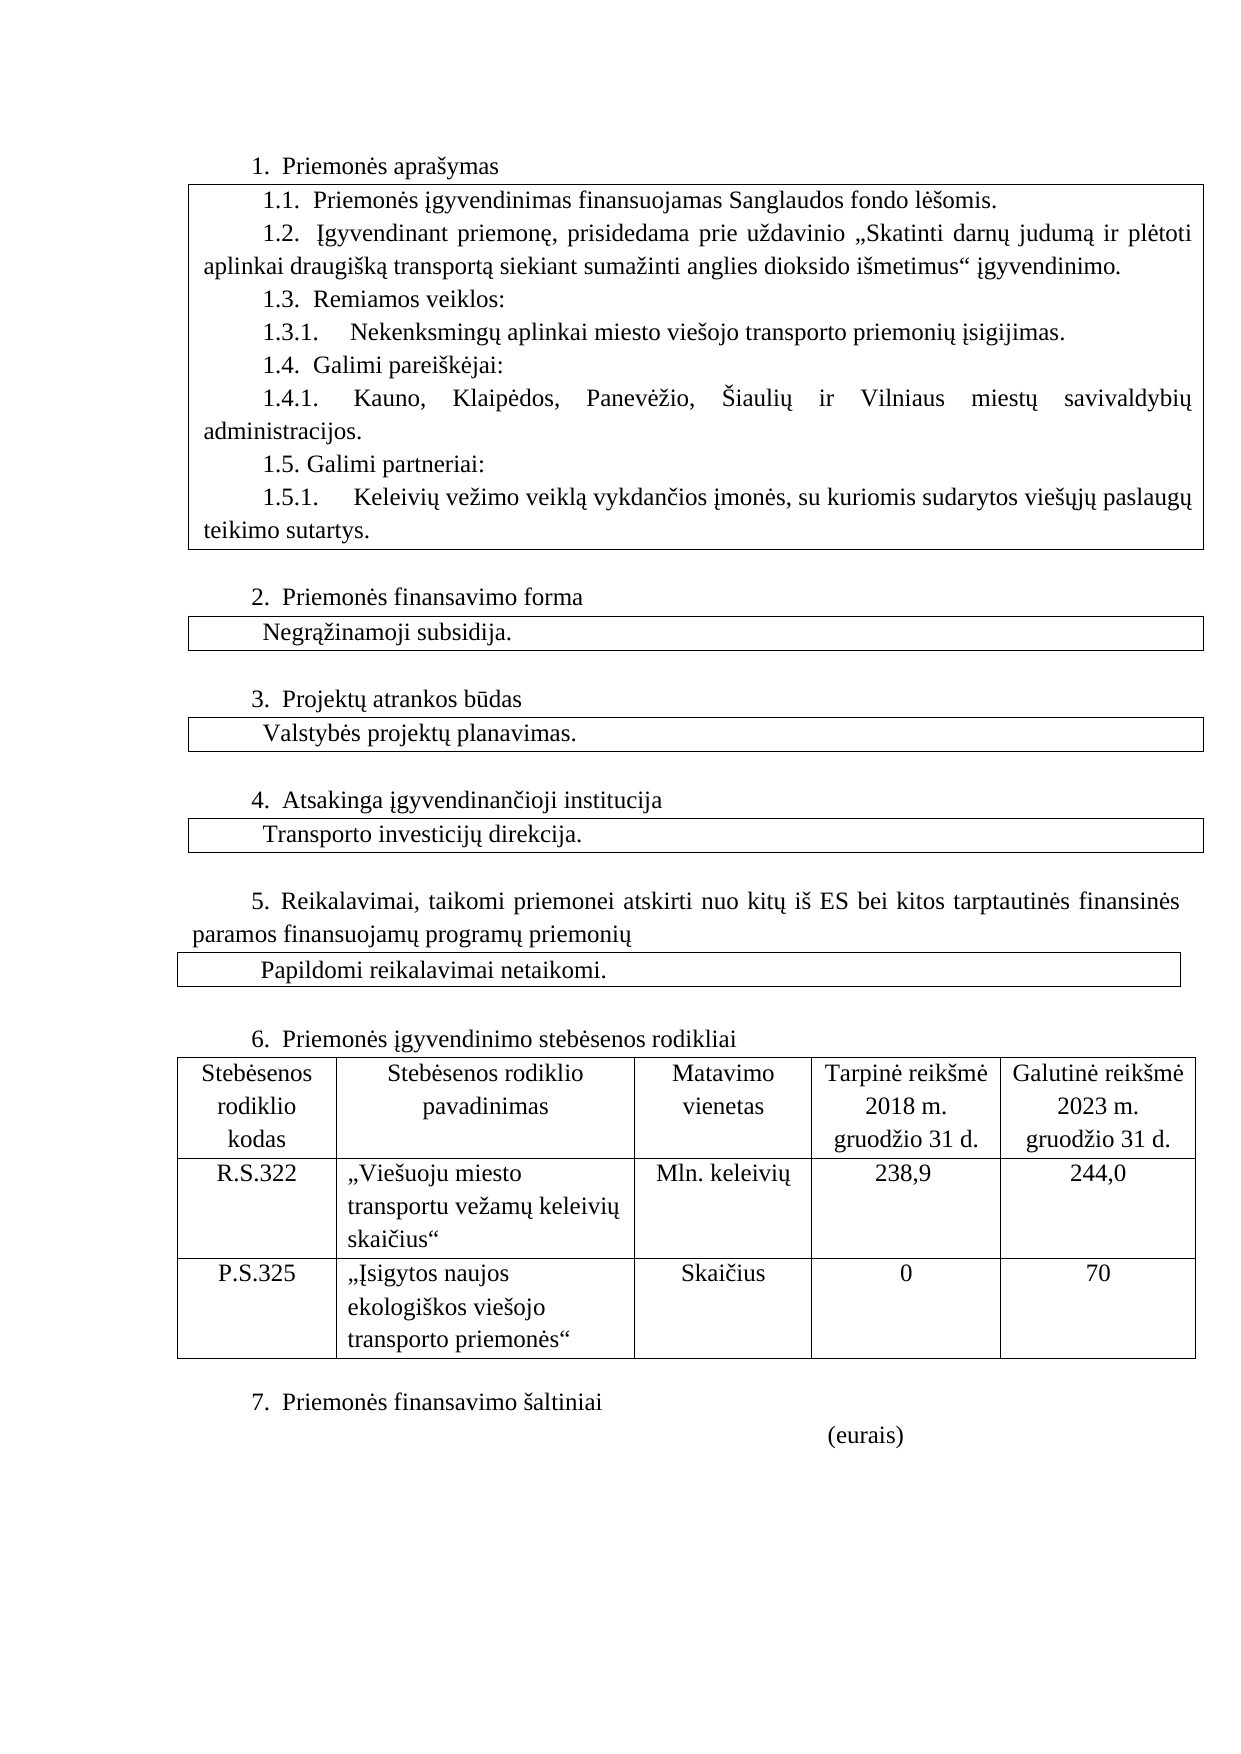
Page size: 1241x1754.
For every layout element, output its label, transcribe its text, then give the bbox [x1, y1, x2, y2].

table_cell 70 [1001, 1259, 1195, 1358]
table_header Matavimo vienetas [635, 1058, 811, 1157]
table_header Stebėsenos rodiklio pavadinimas [337, 1058, 634, 1157]
table_cell 0 [812, 1259, 1000, 1358]
table_header Galutinė reikšmė 2023 m. gruodžio 31 d. [1001, 1058, 1195, 1157]
table_cell P.S.325 [178, 1259, 336, 1358]
table_header Negrąžinamoji subsidija. [189, 617, 1203, 649]
table_header Stebėsenos rodiklio kodas [178, 1058, 336, 1157]
table_cell 1.2. Įgyvendinant priemonę, prisidedama prie uždavinio „Skatinti darnų judumą ir plėtoti aplinkai draugišką transportą siekiant sumažinti anglies dioksido išmetimus“ įgyvendinimo. [189, 218, 1203, 284]
table_cell „Įsigytos naujos ekologiškos viešojo transporto priemonės“ [337, 1259, 634, 1358]
text 4. Atsakinga įgyvendinančioji institucija [251, 785, 1181, 813]
text 6. Priemonės įgyvendinimo stebėsenos rodikliai [251, 1024, 1181, 1053]
table_header Transporto investicijų direkcija. [189, 819, 1203, 852]
table_cell 238,9 [812, 1159, 1000, 1257]
text 2. Priemonės finansavimo forma [251, 582, 1181, 611]
table_header 1.1. Priemonės įgyvendinimas finansuojamas Sanglaudos fondo lėšomis. [189, 185, 1203, 218]
table_cell 1.5. Galimi partneriai: 1.5.1. Keleivių vežimo veiklą vykdančios įmonės, su kuriomis sudarytos viešųjų paslaugų teikimo sutartys. [189, 449, 1203, 548]
table_cell „Viešuoju miesto transportu vežamų keleivių skaičius“ [337, 1159, 634, 1257]
table_header Valstybės projektų planavimas. [189, 718, 1203, 751]
table_cell R.S.322 [178, 1159, 336, 1257]
table_cell 1.4. Galimi pareiškėjai: 1.4.1. Kauno, Klaipėdos, Panevėžio, Šiaulių ir Vilniaus miestų savivaldybių administracijos. [189, 350, 1203, 449]
text 5. Reikalavimai, taikomi priemonei atskirti nuo kitų iš ES bei kitos tarptautinės finansinės paramos finansuojamų programų priemonių [192, 886, 1181, 948]
text 1. Priemonės aprašymas [251, 151, 1181, 180]
table_cell Skaičius [635, 1259, 811, 1358]
text 3. Projektų atrankos būdas [251, 684, 1181, 712]
text 7. Priemonės finansavimo šaltiniai [251, 1387, 1181, 1416]
table_header Tarpinė reikšmė 2018 m. gruodžio 31 d. [812, 1058, 1000, 1157]
table_cell Mln. keleivių [635, 1159, 811, 1257]
table_cell 1.3. Remiamos veiklos: 1.3.1. Nekenksmingų aplinkai miesto viešojo transporto priemonių įsigijimas. [189, 284, 1203, 350]
table_cell 244,0 [1001, 1159, 1195, 1257]
text (eurais) [177, 1420, 904, 1449]
text Papildomi reikalavimai netaikomi. [178, 953, 1180, 986]
